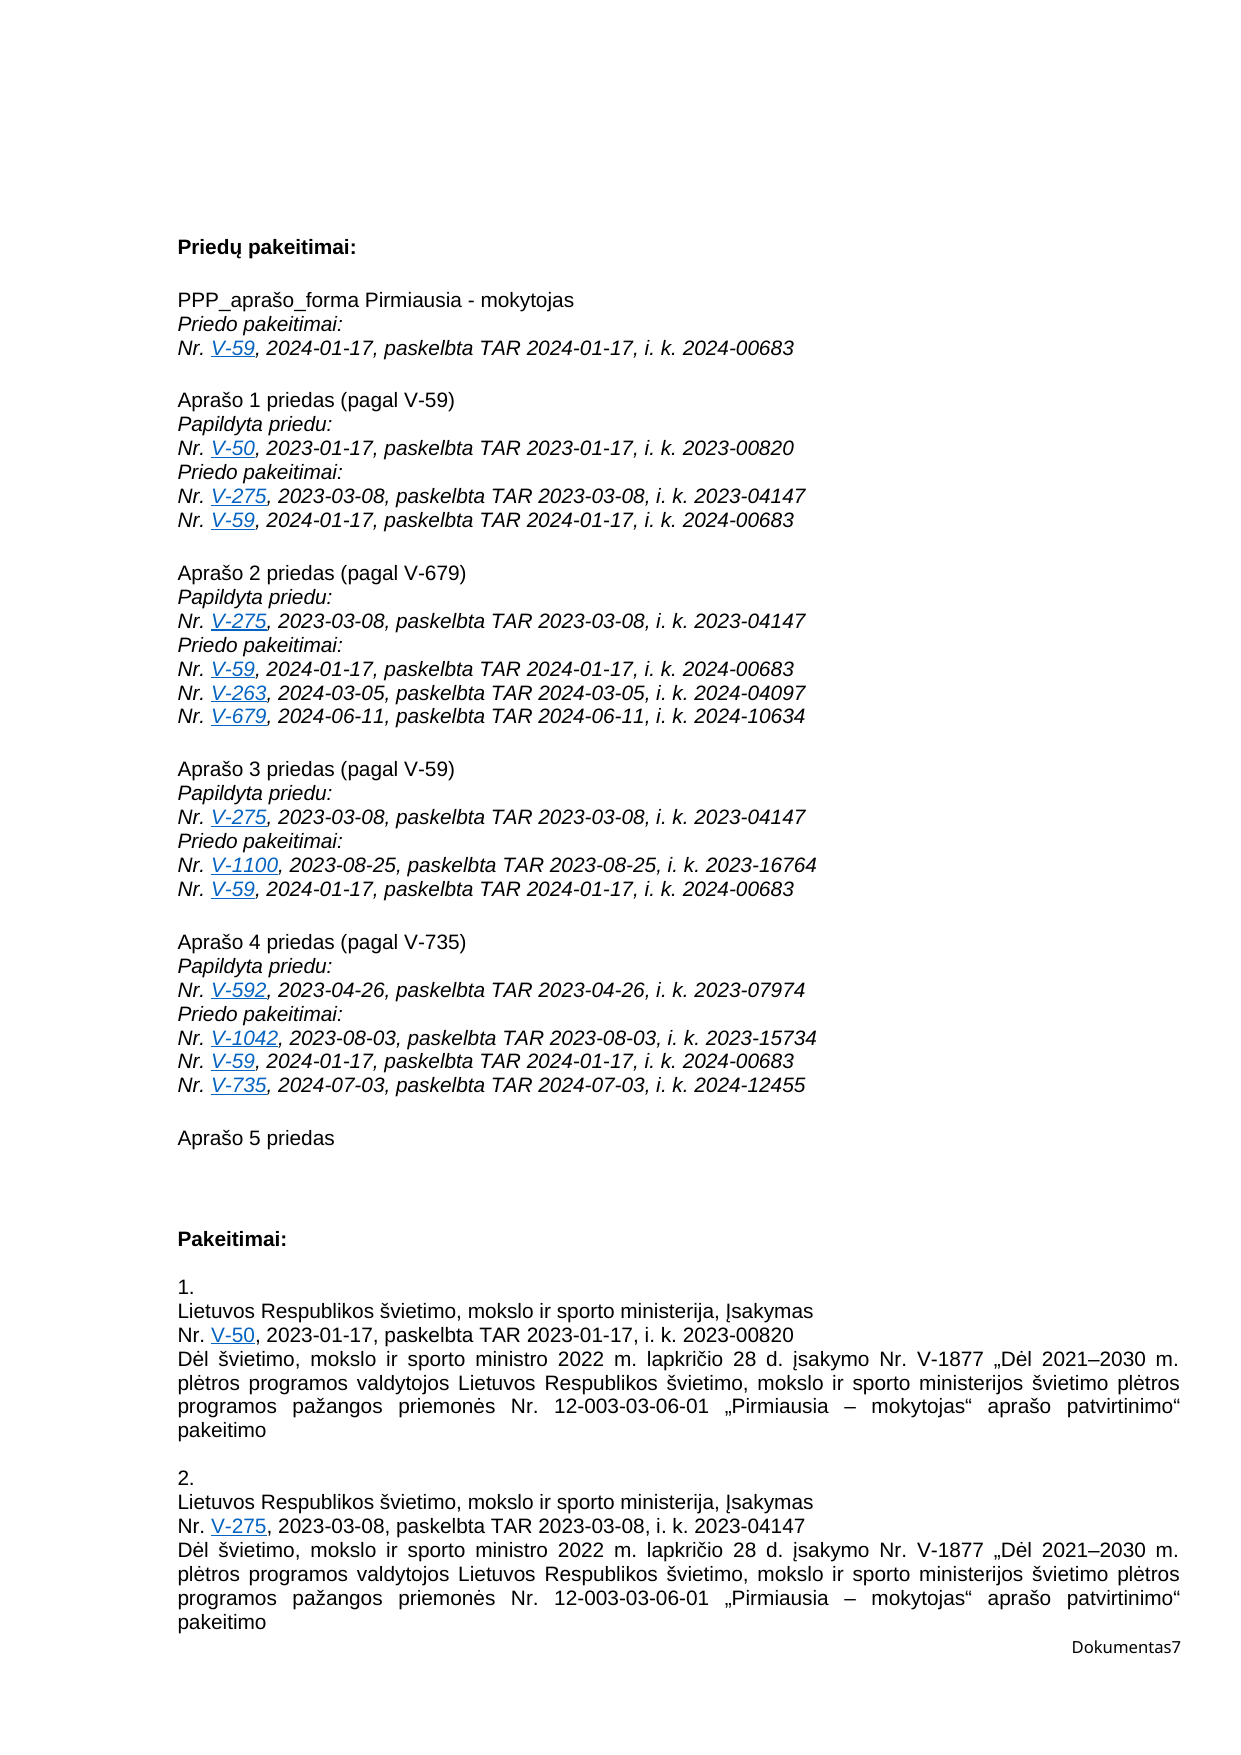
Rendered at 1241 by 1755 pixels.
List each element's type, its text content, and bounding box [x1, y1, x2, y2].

text Nr. V-50, 2023-01-17, paskelbta TAR 2023-01-17, i. k. 2023-00820 [177, 436, 1181, 460]
text PPP_aprašo_forma Pirmiausia - mokytojas [177, 287, 1181, 311]
text Priedų pakeitimai: [177, 235, 1181, 259]
text Nr. V-1042, 2023-08-03, paskelbta TAR 2023-08-03, i. k. 2023-15734 [177, 1025, 1181, 1049]
text Nr. V-592, 2023-04-26, paskelbta TAR 2023-04-26, i. k. 2023-07974 [177, 977, 1181, 1001]
text Papildyta priedu: [177, 781, 1181, 805]
text Aprašo 5 priedas [177, 1126, 1181, 1150]
text Aprašo 1 priedas (pagal V-59) [177, 388, 1181, 412]
text Priedo pakeitimai: [177, 829, 1181, 853]
text Lietuvos Respublikos švietimo, mokslo ir sporto ministerija, Įsakymas [177, 1490, 1181, 1514]
text 1. [177, 1274, 1181, 1298]
text Nr. V-59, 2024-01-17, paskelbta TAR 2024-01-17, i. k. 2024-00683 [177, 1049, 1181, 1073]
text Dėl švietimo, mokslo ir sporto ministro 2022 m. lapkričio 28 d. įsakymo Nr. V-1877 „Dėl 2021–2030 m. plėtros programos valdytojos Lietuvos Respublikos švietimo, mokslo ir sporto ministerijos švietimo plėtros programos pažangos priemonės Nr. 12-003-03-06-01 „Pirmiausia – mokytojas“ aprašo patvirtinimo“ pakeitimo [177, 1538, 1181, 1634]
text Nr. V-50, 2023-01-17, paskelbta TAR 2023-01-17, i. k. 2023-00820 [177, 1322, 1181, 1346]
text Papildyta priedu: [177, 953, 1181, 977]
text Papildyta priedu: [177, 584, 1181, 608]
text Priedo pakeitimai: [177, 632, 1181, 656]
text Aprašo 3 priedas (pagal V-59) [177, 757, 1181, 781]
text Lietuvos Respublikos švietimo, mokslo ir sporto ministerija, Įsakymas [177, 1298, 1181, 1322]
text Nr. V-275, 2023-03-08, paskelbta TAR 2023-03-08, i. k. 2023-04147 [177, 1514, 1181, 1538]
text Priedo pakeitimai: [177, 1001, 1181, 1025]
text Nr. V-1100, 2023-08-25, paskelbta TAR 2023-08-25, i. k. 2023-16764 [177, 853, 1181, 877]
text Nr. V-735, 2024-07-03, paskelbta TAR 2024-07-03, i. k. 2024-12455 [177, 1073, 1181, 1097]
text Pakeitimai: [177, 1227, 1181, 1251]
text Nr. V-275, 2023-03-08, paskelbta TAR 2023-03-08, i. k. 2023-04147 [177, 805, 1181, 829]
text Nr. V-59, 2024-01-17, paskelbta TAR 2024-01-17, i. k. 2024-00683 [177, 335, 1181, 359]
text Aprašo 4 priedas (pagal V-735) [177, 929, 1181, 953]
text Nr. V-263, 2024-03-05, paskelbta TAR 2024-03-05, i. k. 2024-04097 [177, 680, 1181, 704]
text 2. [177, 1466, 1181, 1490]
text Aprašo 2 priedas (pagal V-679) [177, 561, 1181, 584]
text Nr. V-59, 2024-01-17, paskelbta TAR 2024-01-17, i. k. 2024-00683 [177, 877, 1181, 901]
text Papildyta priedu: [177, 412, 1181, 436]
text Nr. V-59, 2024-01-17, paskelbta TAR 2024-01-17, i. k. 2024-00683 [177, 656, 1181, 680]
text Nr. V-59, 2024-01-17, paskelbta TAR 2024-01-17, i. k. 2024-00683 [177, 508, 1181, 532]
text Priedo pakeitimai: [177, 311, 1181, 335]
text Priedo pakeitimai: [177, 460, 1181, 484]
text Nr. V-679, 2024-06-11, paskelbta TAR 2024-06-11, i. k. 2024-10634 [177, 704, 1181, 728]
text Nr. V-275, 2023-03-08, paskelbta TAR 2023-03-08, i. k. 2023-04147 [177, 608, 1181, 632]
text Dėl švietimo, mokslo ir sporto ministro 2022 m. lapkričio 28 d. įsakymo Nr. V-1877 „Dėl 2021–2030 m. plėtros programos valdytojos Lietuvos Respublikos švietimo, mokslo ir sporto ministerijos švietimo plėtros programos pažangos priemonės Nr. 12-003-03-06-01 „Pirmiausia – mokytojas“ aprašo patvirtinimo“ pakeitimo [177, 1346, 1181, 1442]
text Nr. V-275, 2023-03-08, paskelbta TAR 2023-03-08, i. k. 2023-04147 [177, 484, 1181, 508]
